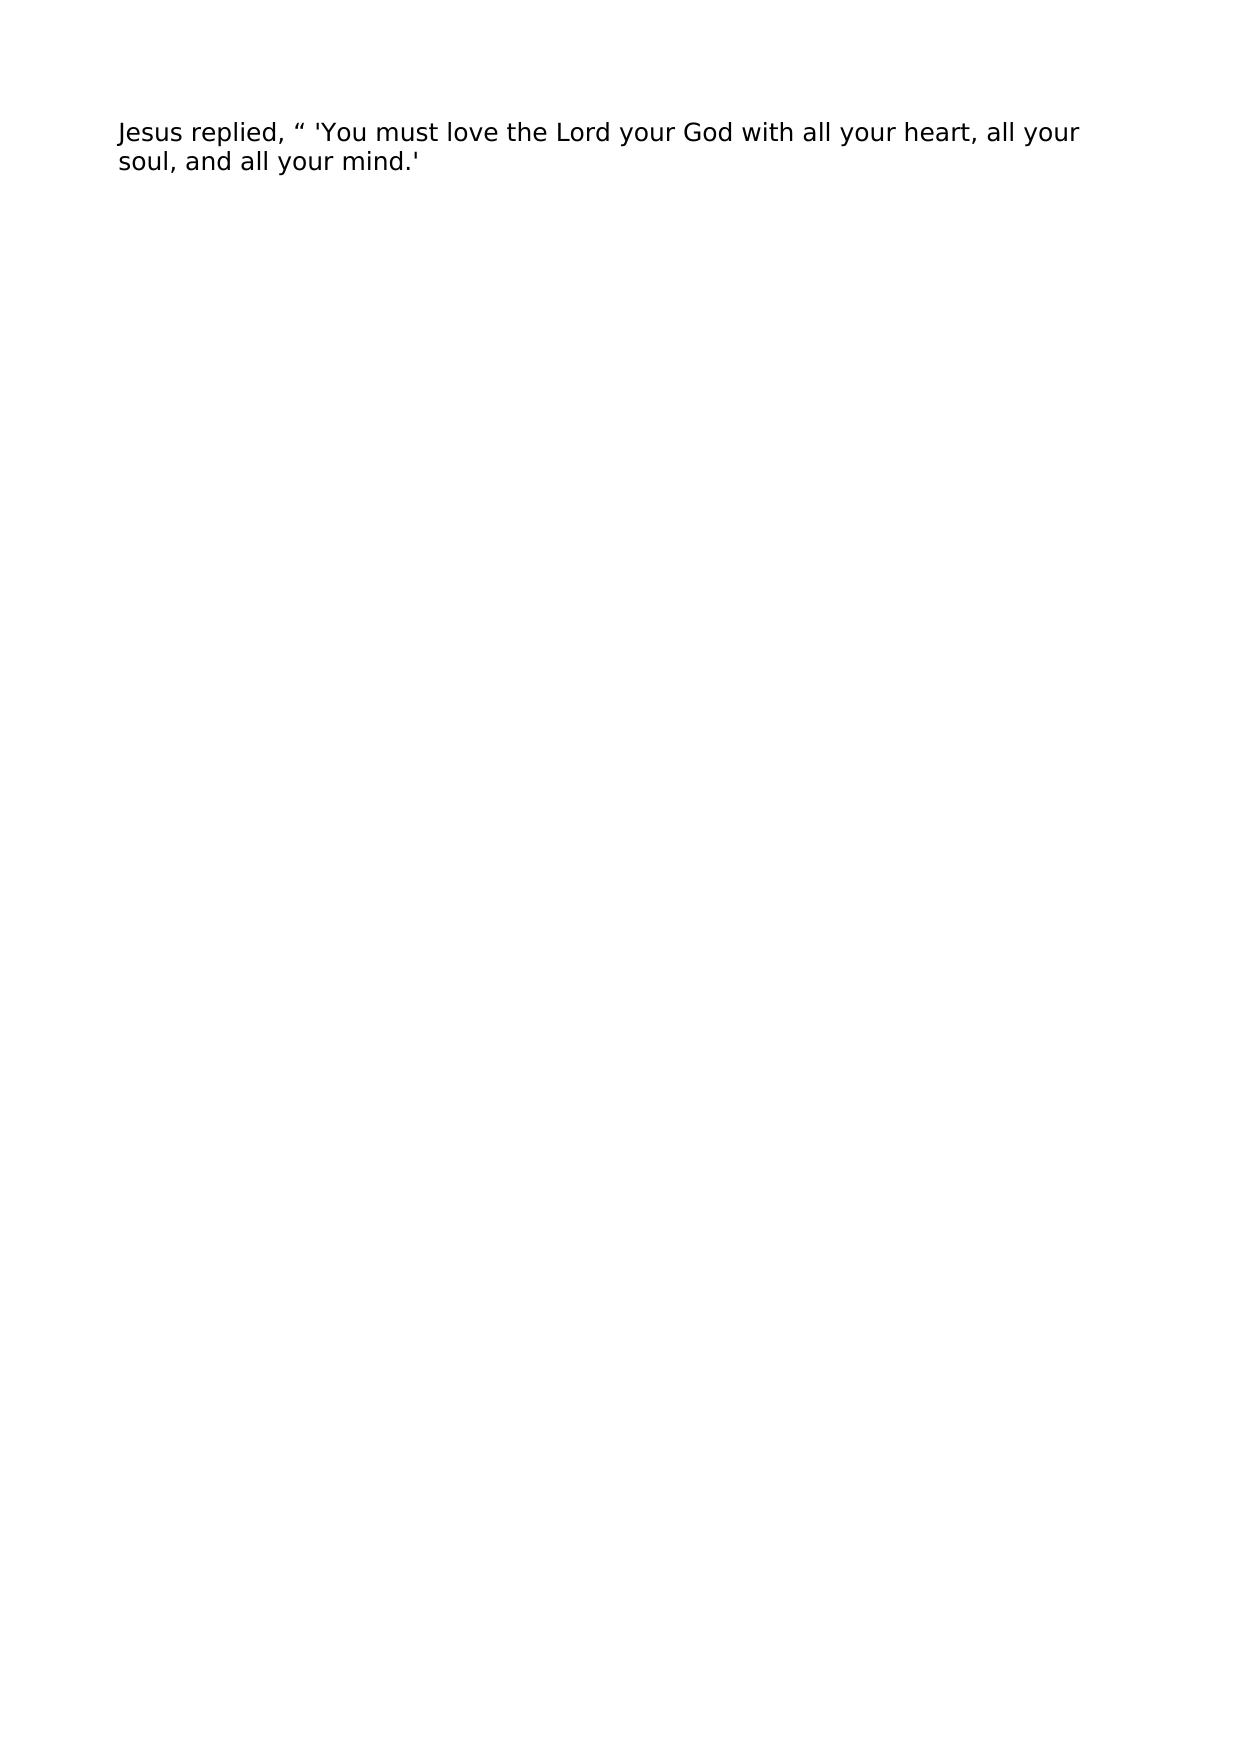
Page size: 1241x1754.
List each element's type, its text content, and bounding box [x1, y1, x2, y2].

text Jesus replied, “ 'You must love the Lord your God with all your heart, all your soul, and all your mind.' [118, 118, 1122, 176]
